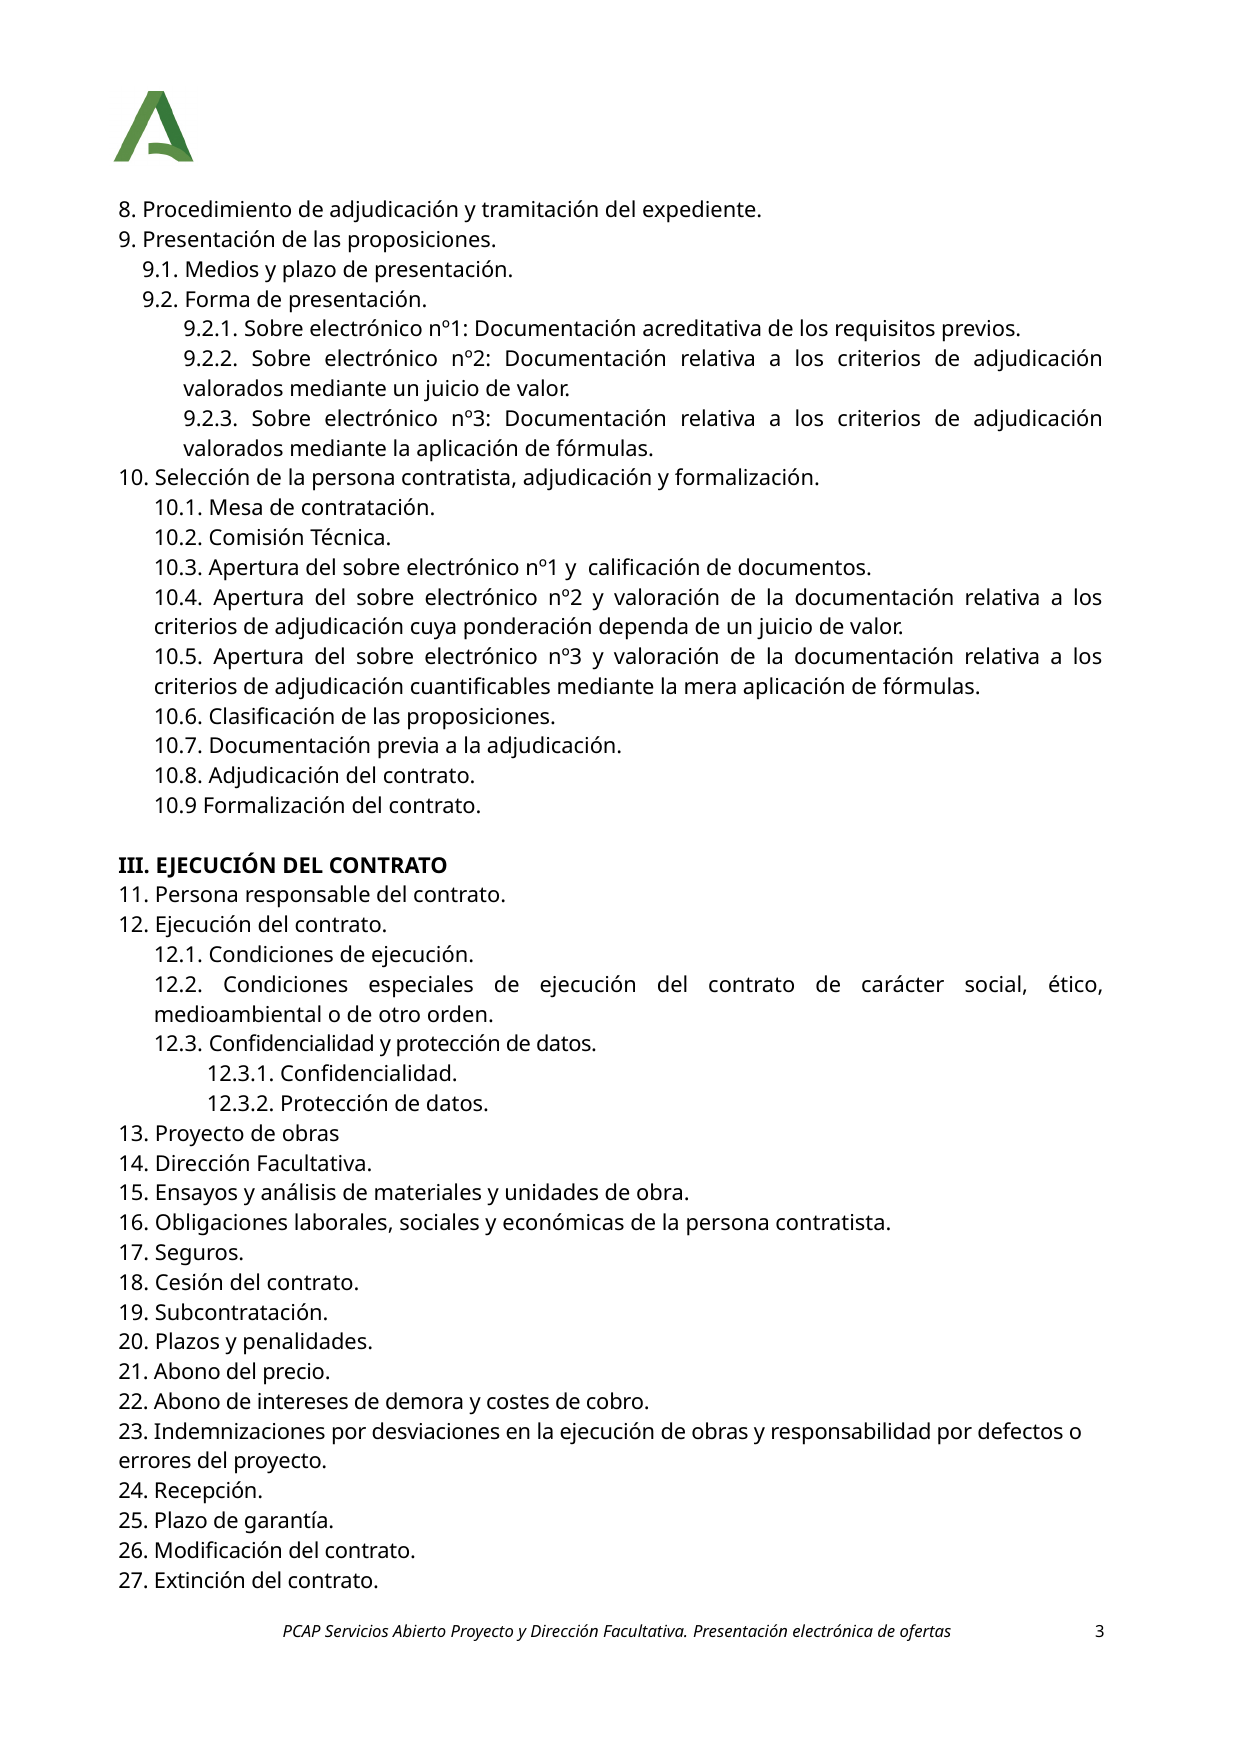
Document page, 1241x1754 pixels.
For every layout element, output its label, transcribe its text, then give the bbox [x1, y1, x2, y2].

text 26. Modificación del contrato. [118, 1535, 1104, 1565]
text 10. Selección de la persona contratista, adjudicación y formalización. [118, 462, 1104, 492]
text 12.1. Condiciones de ejecución. [153, 939, 1104, 969]
text 12.3.2. Protección de datos. [207, 1088, 1104, 1118]
text 10.8. Adjudicación del contrato. [153, 760, 1104, 790]
text 12.2. Condiciones especiales de ejecución del contrato de carácter social, ético, medioambiental o de otro orden. [153, 969, 1104, 1028]
text 10.9 Formalización del contrato. [153, 790, 1104, 820]
text 13. Proyecto de obras [118, 1118, 1104, 1148]
text 18. Cesión del contrato. [118, 1267, 1104, 1297]
text 24. Recepción. [118, 1475, 1104, 1505]
text 22. Abono de intereses de demora y costes de cobro. [118, 1386, 1104, 1416]
text 9.2.3. Sobre electrónico nº3: Documentación relativa a los criterios de adjudicación valorados mediante la aplicación de fórmulas. [183, 403, 1104, 462]
text 12.3. Confidencialidad y protección de datos. [153, 1028, 1104, 1058]
text 10.2. Comisión Técnica. [153, 522, 1104, 552]
text 9.2.1. Sobre electrónico nº1: Documentación acreditativa de los requisitos previos. [183, 313, 1104, 343]
text 25. Plazo de garantía. [118, 1505, 1104, 1535]
text 23. Indemnizaciones por desviaciones en la ejecución de obras y responsabilidad por defectos o errores del proyecto. [118, 1416, 1104, 1475]
picture [109, 86, 198, 166]
text 12.3.1. Confidencialidad. [207, 1058, 1104, 1088]
text 17. Seguros. [118, 1237, 1104, 1267]
text 21. Abono del precio. [118, 1356, 1104, 1386]
text 19. Subcontratación. [118, 1297, 1104, 1326]
text III. EJECUCIÓN DEL CONTRATO [118, 850, 1104, 879]
text 9. Presentación de las proposiciones. [118, 224, 1104, 254]
text 10.1. Mesa de contratación. [153, 492, 1104, 522]
text 11. Persona responsable del contrato. [118, 879, 1104, 909]
text 20. Plazos y penalidades. [118, 1326, 1104, 1356]
text 10.5. Apertura del sobre electrónico nº3 y valoración de la documentación relativa a los criterios de adjudicación cuantificables mediante la mera aplicación de fórmulas. [153, 641, 1104, 701]
text 27. Extinción del contrato. [118, 1565, 1104, 1594]
text 8. Procedimiento de adjudicación y tramitación del expediente. [118, 194, 1104, 224]
text 16. Obligaciones laborales, sociales y económicas de la persona contratista. [118, 1207, 1104, 1237]
text 15. Ensayos y análisis de materiales y unidades de obra. [118, 1177, 1104, 1207]
text 10.7. Documentación previa a la adjudicación. [153, 731, 1104, 760]
text 10.6. Clasificación de las proposiciones. [153, 701, 1104, 731]
text 14. Dirección Facultativa. [118, 1148, 1104, 1177]
text 10.4. Apertura del sobre electrónico nº2 y valoración de la documentación relativa a los criterios de adjudicación cuya ponderación dependa de un juicio de valor. [153, 582, 1104, 641]
text 10.3. Apertura del sobre electrónico nº1 y calificación de documentos. [153, 552, 1104, 582]
text 9.1. Medios y plazo de presentación. [142, 254, 1104, 284]
text 9.2.2. Sobre electrónico nº2: Documentación relativa a los criterios de adjudicación valorados mediante un juicio de valor. [183, 343, 1104, 403]
text 9.2. Forma de presentación. [142, 284, 1104, 313]
text 12. Ejecución del contrato. [118, 909, 1104, 939]
